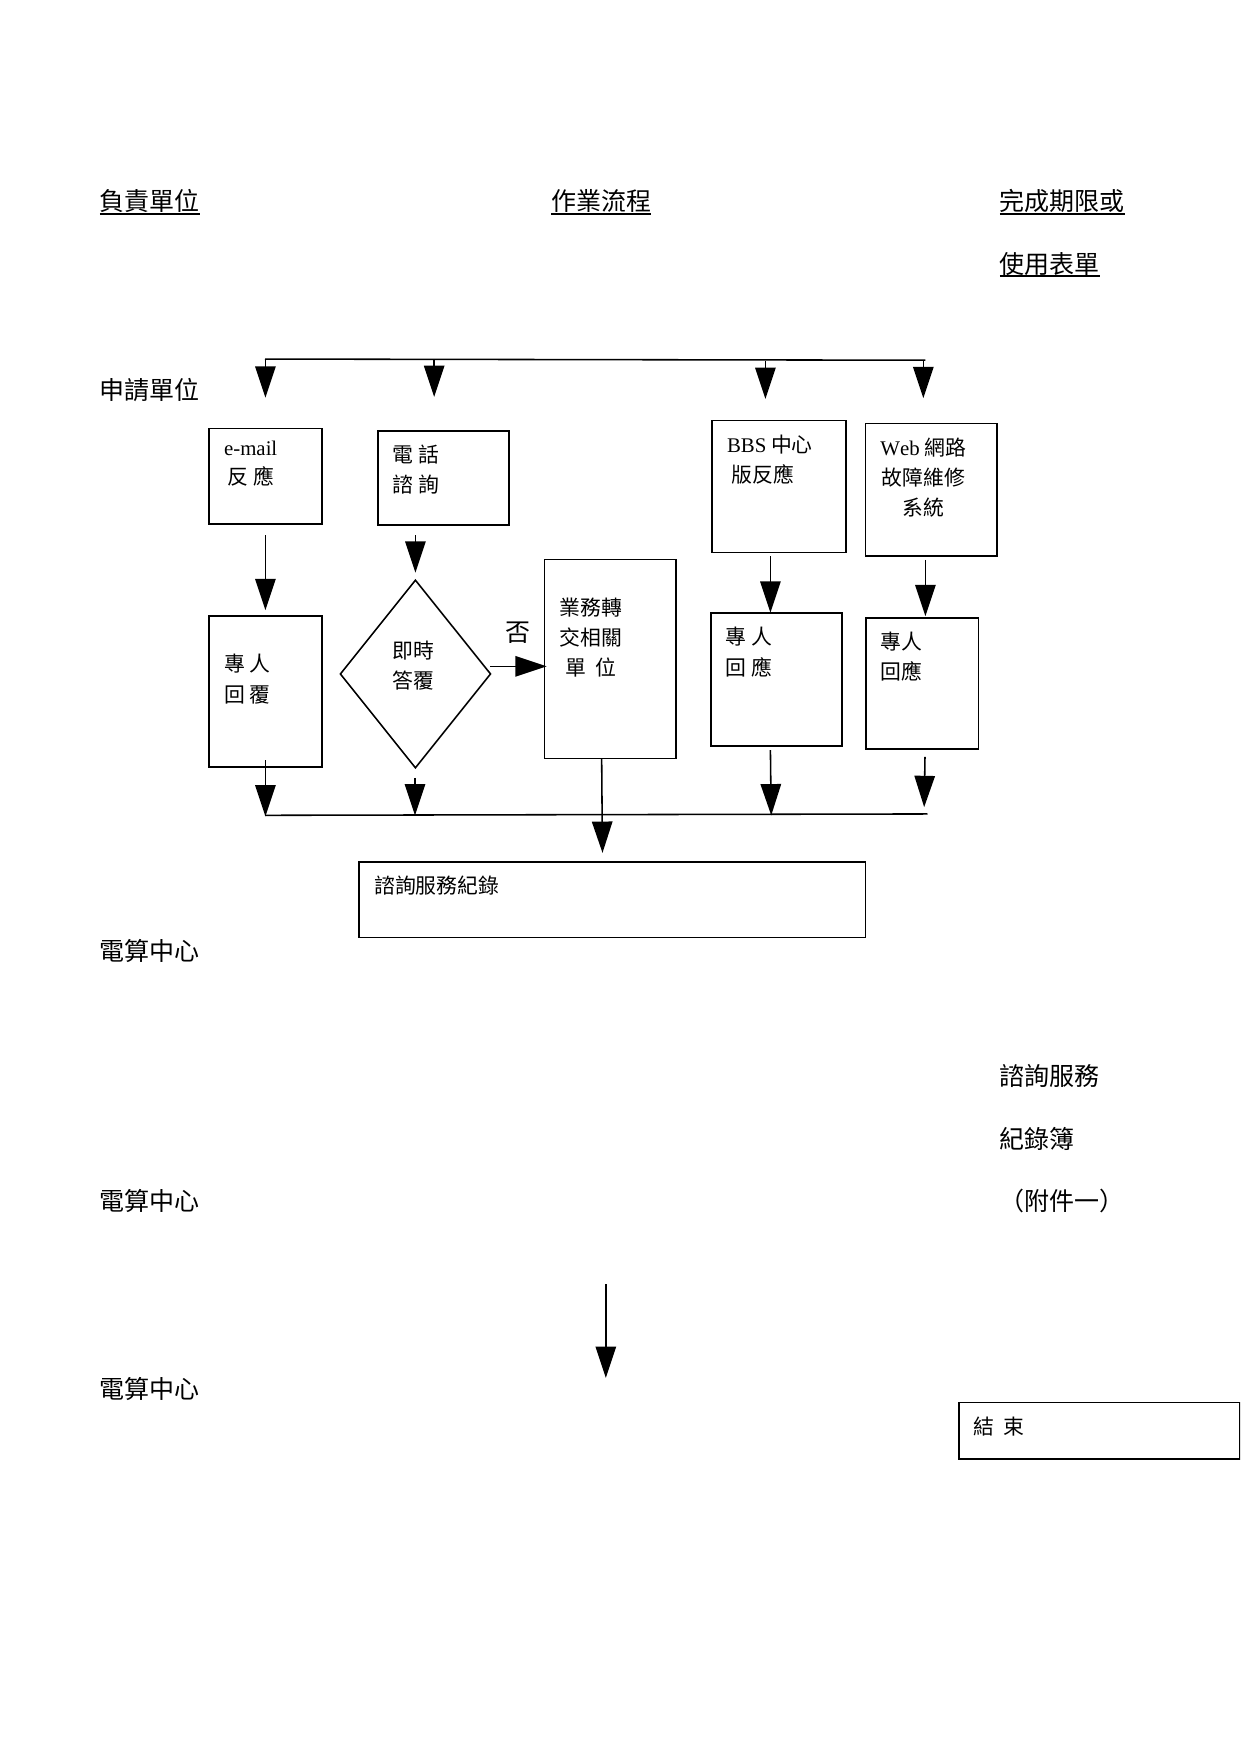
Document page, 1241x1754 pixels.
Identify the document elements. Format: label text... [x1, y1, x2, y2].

table_cell [205, 283, 997, 1283]
table_cell 諮詢服務 紀錄簿 （附件一） [997, 559, 1184, 1283]
table_cell [997, 1346, 1184, 1402]
table_header 完成期限或 使用表單 [997, 158, 1184, 283]
table_cell [997, 372, 1184, 559]
table_cell 申請單位 [97, 283, 205, 409]
table_header 負責單位 [97, 158, 205, 283]
table_cell [997, 1283, 1184, 1346]
table_cell 電算中心 電算中心 [97, 559, 205, 1283]
table_cell [997, 283, 1184, 372]
table_cell [997, 1460, 1184, 1508]
table_cell 電算中心 [97, 1346, 205, 1508]
table_cell [205, 1346, 997, 1508]
table_cell [205, 1283, 997, 1346]
table_header 作業流程 [205, 158, 997, 283]
table_cell [97, 1283, 205, 1346]
table_cell [97, 410, 205, 559]
